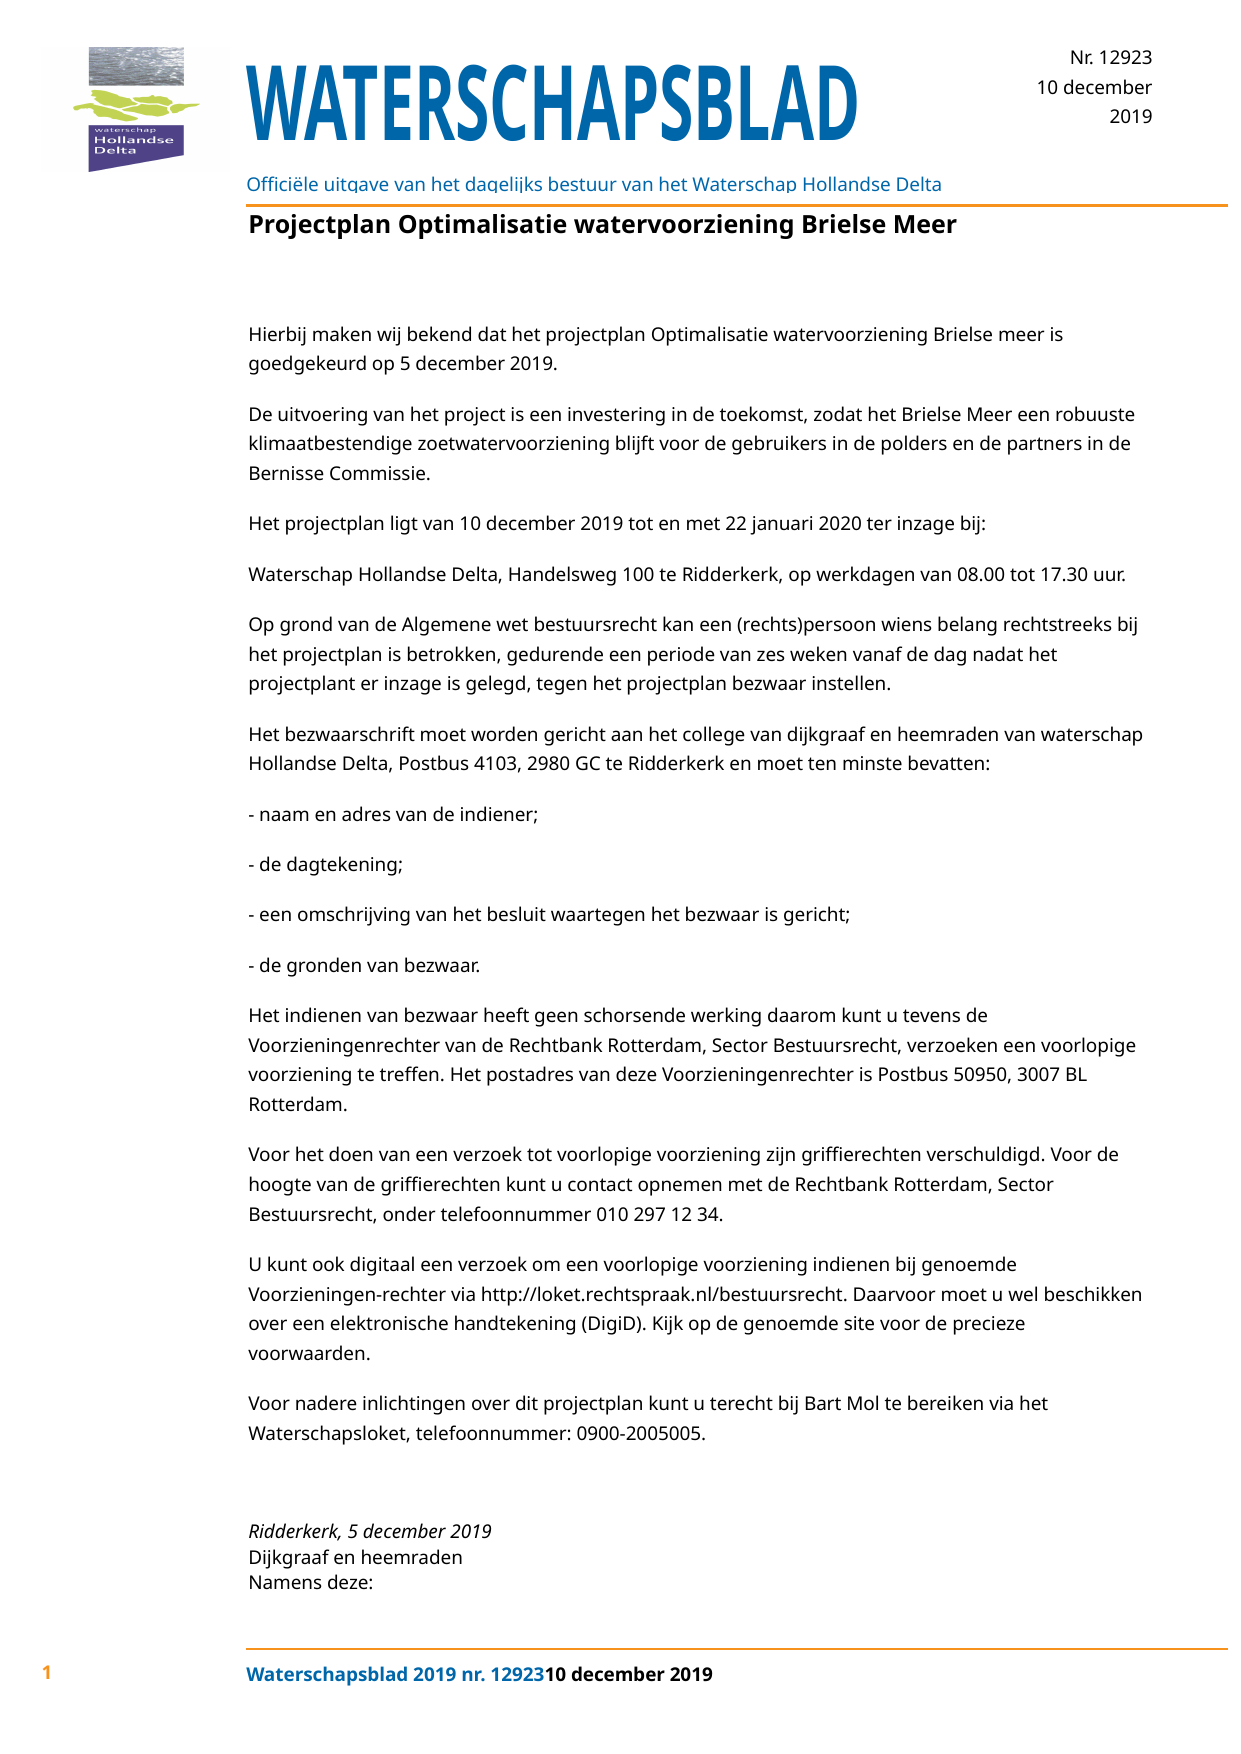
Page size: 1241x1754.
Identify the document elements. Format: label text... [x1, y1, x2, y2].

text - naam en adres van de indiener; [248, 801, 1152, 826]
text Waterschap Hollandse Delta, Handelsweg 100 te Ridderkerk, op werkdagen van 08.00 tot 17.30 uur. [248, 561, 1152, 586]
text Voor nadere inlichtingen over dit projectplan kunt u terecht bij Bart Mol te bereiken via het Waterschapsloket, telefoonnummer: 0900-2005005. [248, 1390, 1152, 1446]
text - de gronden van bezwaar. [248, 952, 1152, 978]
text Dijkgraaf en heemraden [248, 1544, 1152, 1569]
text Het projectplan ligt van 10 december 2019 tot en met 22 januari 2020 ter inzage bij: [248, 510, 1152, 536]
text Op grond van de Algemene wet bestuursrecht kan een (rechts)persoon wiens belang rechtstreeks bij het projectplan is betrokken, gedurende een periode van zes weken vanaf de dag nadat het projectplant er inzage is gelegd, tegen het projectplan bezwaar instellen. [248, 611, 1152, 696]
text U kunt ook digitaal een verzoek om een voorlopige voorziening indienen bij genoemde Voorzieningen-rechter via http://loket.rechtspraak.nl/bestuursrecht. Daarvoor moet u wel beschikken over een elektronische handtekening (DigiD). Kijk op de genoemde site voor de precieze voorwaarden. [248, 1251, 1152, 1366]
text Ridderkerk, 5 december 2019 [248, 1518, 1152, 1544]
text Hierbij maken wij bekend dat het projectplan Optimalisatie watervoorziening Brielse meer is goedgekeurd op 5 december 2019. [248, 321, 1152, 376]
text De uitvoering van het project is een investering in de toekomst, zodat het Brielse Meer een robuuste klimaatbestendige zoetwatervoorziening blijft voor de gebruikers in de polders en de partners in de Bernisse Commissie. [248, 401, 1152, 486]
text Projectplan Optimalisatie watervoorziening Brielse Meer [248, 207, 1152, 241]
text - een omschrijving van het besluit waartegen het bezwaar is gericht; [248, 902, 1152, 927]
text Het indienen van bezwaar heeft geen schorsende werking daarom kunt u tevens de Voorzieningenrechter van de Rechtbank Rotterdam, Sector Bestuursrecht, verzoeken een voorlopige voorziening te treffen. Het postadres van deze Voorzieningenrechter is Postbus 50950, 3007 BL Rotterdam. [248, 1002, 1152, 1117]
picture [41, 47, 231, 172]
text - de dagtekening; [248, 851, 1152, 877]
text Voor het doen van een verzoek tot voorlopige voorziening zijn griffierechten verschuldigd. Voor de hoogte van de griffierechten kunt u contact opnemen met de Rechtbank Rotterdam, Sector Bestuursrecht, onder telefoonnummer 010 297 12 34. [248, 1142, 1152, 1226]
text Namens deze: [248, 1569, 1152, 1595]
text Het bezwaarschrift moet worden gericht aan het college van dijkgraaf en heemraden van waterschap Hollandse Delta, Postbus 4103, 2980 GC te Ridderkerk en moet ten minste bevatten: [248, 721, 1152, 776]
